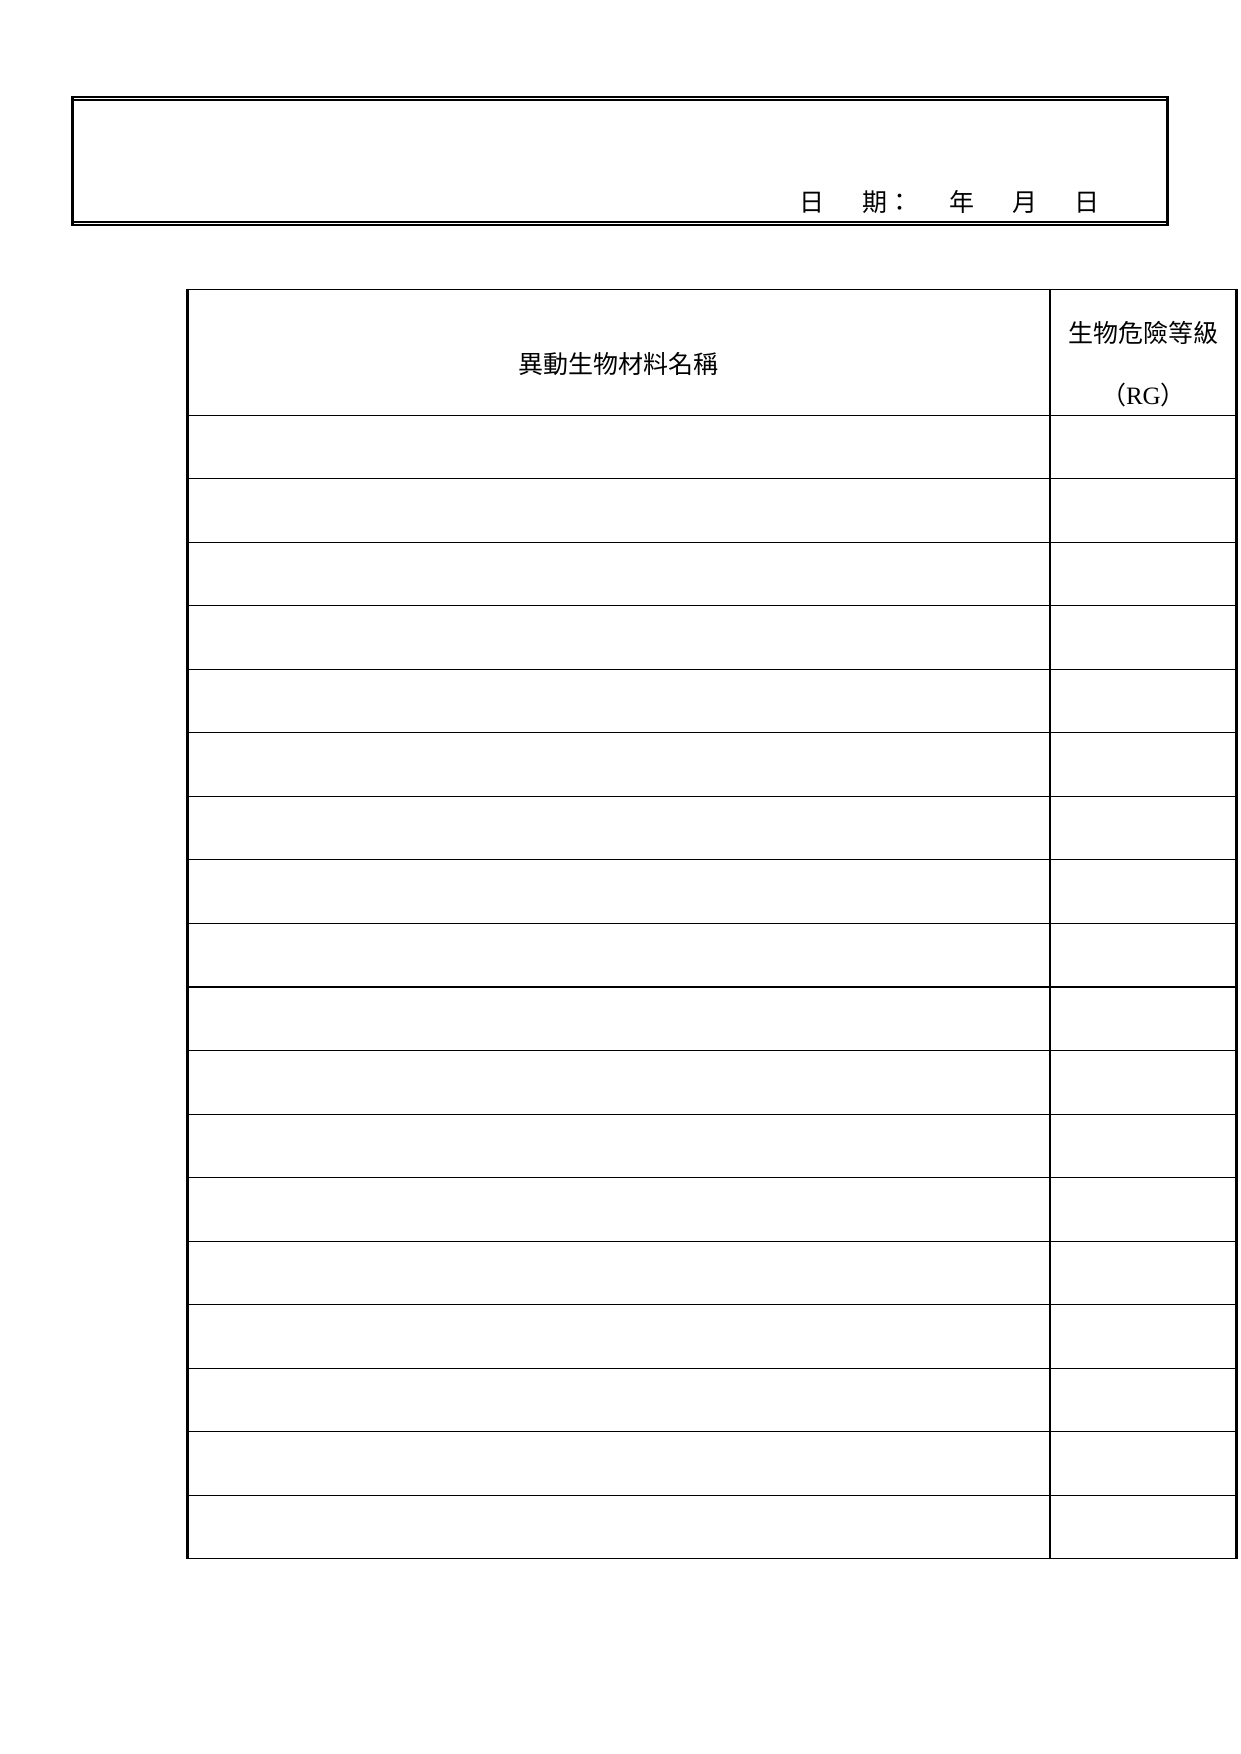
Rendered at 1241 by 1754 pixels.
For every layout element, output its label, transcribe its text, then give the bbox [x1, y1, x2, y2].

table_cell [189, 479, 1049, 542]
table_cell [1051, 670, 1235, 732]
table_cell [1051, 479, 1235, 542]
table_cell [189, 1305, 1049, 1368]
table_cell [1051, 1305, 1235, 1368]
table_cell [1051, 924, 1235, 986]
table_cell [189, 416, 1049, 478]
table_cell [189, 924, 1049, 986]
table_cell [1051, 1115, 1235, 1177]
table_cell [1051, 416, 1235, 478]
table_cell [189, 733, 1049, 796]
table_cell [189, 1496, 1049, 1558]
table_cell [189, 1115, 1049, 1177]
table_cell [189, 1178, 1049, 1241]
table_cell [1051, 860, 1235, 923]
table_cell [1051, 1178, 1235, 1241]
table_cell [1051, 1051, 1235, 1113]
table_cell [189, 988, 1049, 1050]
table_header 異動生物材料名稱 [189, 290, 1049, 414]
table_cell [189, 797, 1049, 859]
table_cell [189, 1051, 1049, 1113]
table_cell [189, 1432, 1049, 1495]
table_cell [189, 670, 1049, 732]
table_cell [1051, 1369, 1235, 1431]
table_cell 日 期： 年 月 日 [778, 101, 1166, 221]
table_cell [1051, 797, 1235, 859]
table_cell [189, 1242, 1049, 1304]
table_cell [189, 1369, 1049, 1431]
table_cell [1051, 1242, 1235, 1304]
table_cell [189, 606, 1049, 669]
table_cell [1051, 1432, 1235, 1495]
table_cell [1051, 606, 1235, 669]
table_cell [189, 860, 1049, 923]
table_cell [1051, 1496, 1235, 1558]
table_cell [1051, 543, 1235, 605]
table_cell [189, 543, 1049, 605]
table_cell [1051, 733, 1235, 796]
table_cell [74, 101, 777, 221]
table_cell [1051, 988, 1235, 1050]
table_header 生物危險等級（RG） [1051, 290, 1235, 414]
